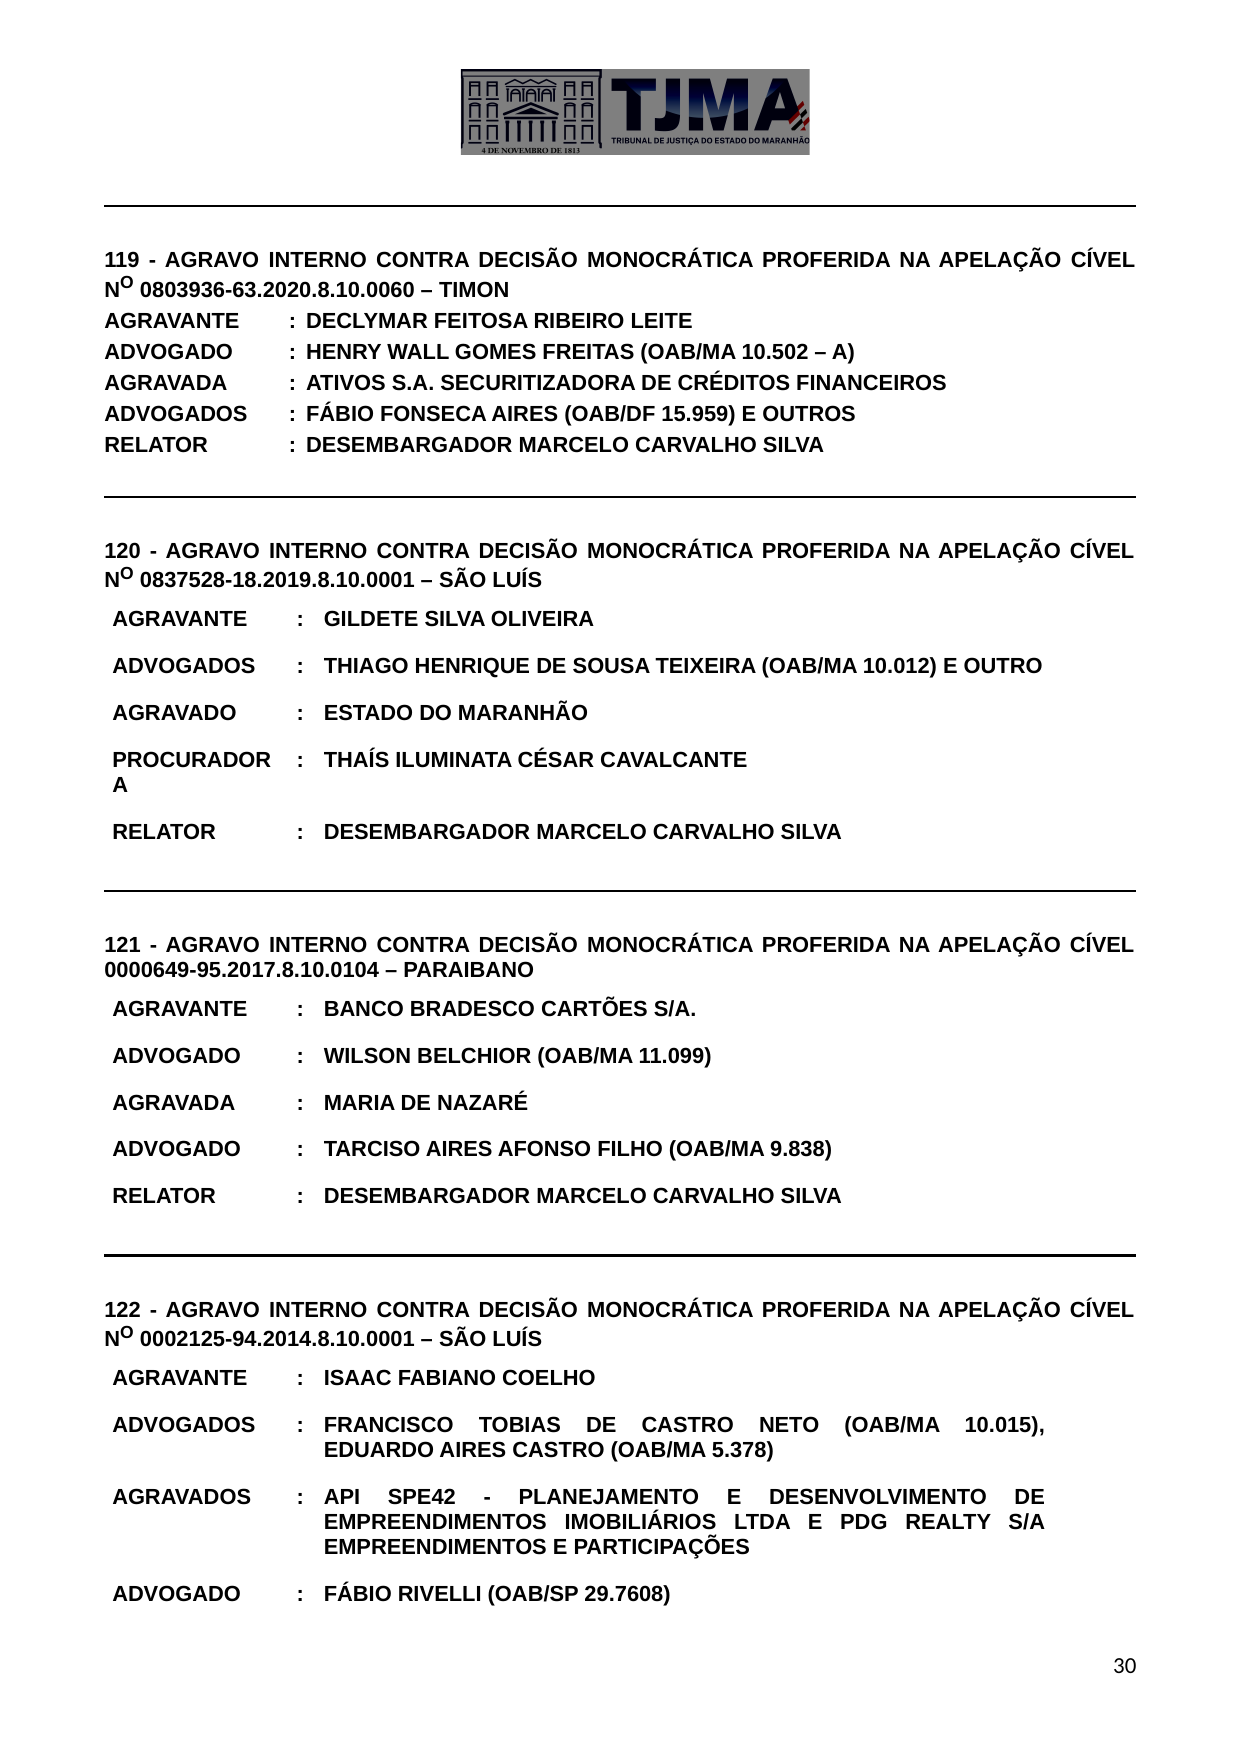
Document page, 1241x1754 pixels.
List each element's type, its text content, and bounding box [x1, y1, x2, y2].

table_header AGRAVANTE [104, 599, 288, 645]
table_header AGRAVANTE [104, 988, 288, 1035]
table_cell DESEMBARGADOR MARCELO CARVALHO SILVA [316, 1175, 1053, 1222]
table_cell HENRY WALL GOMES FREITAS (OAB/MA 10.502 – A) [306, 339, 1043, 370]
table_cell AGRAVADA [104, 370, 288, 401]
table_header : [289, 988, 316, 1035]
table_header ISAAC FABIANO COELHO [316, 1357, 1053, 1404]
table_cell : [289, 1129, 316, 1175]
table_cell AGRAVADO [104, 692, 288, 739]
table_cell AGRAVADOS [104, 1476, 288, 1573]
table_cell WILSON BELCHIOR (OAB/MA 11.099) [316, 1035, 1053, 1082]
table_cell AGRAVADA [104, 1082, 288, 1128]
table_cell ADVOGADOS [104, 401, 288, 432]
table_cell ADVOGADO [104, 1129, 288, 1175]
table_cell ADVOGADOS [104, 1404, 288, 1476]
table_cell : [289, 1035, 316, 1082]
table_cell MARIA DE NAZARÉ [316, 1082, 1053, 1128]
table_cell : [289, 401, 306, 432]
text 120 - AGRAVO INTERNO CONTRA DECISÃO MONOCRÁTICA PROFERIDA NA APELAÇÃO CÍVEL NO 0837528-18.2019.8.10.0001 – SÃO LUÍS [104, 538, 1136, 592]
table_cell RELATOR [104, 433, 288, 463]
table_cell FRANCISCO TOBIAS DE CASTRO NETO (OAB/MA 10.015), EDUARDO AIRES CASTRO (OAB/MA 5.378) [316, 1404, 1053, 1476]
table_header AGRAVANTE [104, 1357, 288, 1404]
table_header : [289, 1357, 316, 1404]
table_header AGRAVANTE [104, 308, 288, 339]
table_cell : [289, 1573, 316, 1620]
table_cell RELATOR [104, 1175, 288, 1222]
table_cell API SPE42 - PLANEJAMENTO E DESENVOLVIMENTO DE EMPREENDIMENTOS IMOBILIÁRIOS LTDA E PDG REALTY S/A EMPREENDIMENTOS E PARTICIPAÇÕES [316, 1476, 1053, 1573]
table_cell PROCURADORA [104, 739, 288, 811]
table_cell FÁBIO FONSECA AIRES (OAB/DF 15.959) E OUTROS [306, 401, 1043, 432]
table_cell RELATOR [104, 811, 288, 857]
table_cell : [289, 1476, 316, 1573]
table_cell THIAGO HENRIQUE DE SOUSA TEIXEIRA (OAB/MA 10.012) E OUTRO [316, 645, 1053, 692]
table_cell DESEMBARGADOR MARCELO CARVALHO SILVA [316, 811, 1053, 857]
table_cell FÁBIO RIVELLI (OAB/SP 29.7608) [316, 1573, 1053, 1620]
table_cell : [289, 692, 316, 739]
table_cell ATIVOS S.A. SECURITIZADORA DE CRÉDITOS FINANCEIROS [306, 370, 1043, 401]
table_cell ADVOGADO [104, 1573, 288, 1620]
table_header BANCO BRADESCO CARTÕES S/A. [316, 988, 1053, 1035]
table_cell : [289, 433, 306, 463]
table_cell ADVOGADO [104, 1035, 288, 1082]
table_header : [289, 308, 306, 339]
table_cell DESEMBARGADOR MARCELO CARVALHO SILVA [306, 433, 1043, 463]
table_header GILDETE SILVA OLIVEIRA [316, 599, 1053, 645]
table_cell : [289, 1175, 316, 1222]
table_cell TARCISO AIRES AFONSO FILHO (OAB/MA 9.838) [316, 1129, 1053, 1175]
table_cell ADVOGADO [104, 339, 288, 370]
table_cell : [289, 370, 306, 401]
table_cell : [289, 811, 316, 857]
table_cell : [289, 339, 306, 370]
table_header : [289, 599, 316, 645]
table_cell ADVOGADOS [104, 645, 288, 692]
text 119 - AGRAVO INTERNO CONTRA DECISÃO MONOCRÁTICA PROFERIDA NA APELAÇÃO CÍVEL NO 0803936-63.2020.8.10.0060 – TIMON [104, 247, 1136, 302]
table_cell : [289, 645, 316, 692]
table_cell : [289, 739, 316, 811]
table_cell : [289, 1404, 316, 1476]
table_cell ESTADO DO MARANHÃO [316, 692, 1053, 739]
table_cell : [289, 1082, 316, 1128]
table_cell THAÍS ILUMINATA CÉSAR CAVALCANTE [316, 739, 1053, 811]
text 122 - AGRAVO INTERNO CONTRA DECISÃO MONOCRÁTICA PROFERIDA NA APELAÇÃO CÍVEL NO 0002125-94.2014.8.10.0001 – SÃO LUÍS [104, 1296, 1136, 1351]
table_header DECLYMAR FEITOSA RIBEIRO LEITE [306, 308, 1043, 339]
text 121 - AGRAVO INTERNO CONTRA DECISÃO MONOCRÁTICA PROFERIDA NA APELAÇÃO CÍVEL 0000649-95.2017.8.10.0104 – PARAIBANO [104, 932, 1136, 982]
